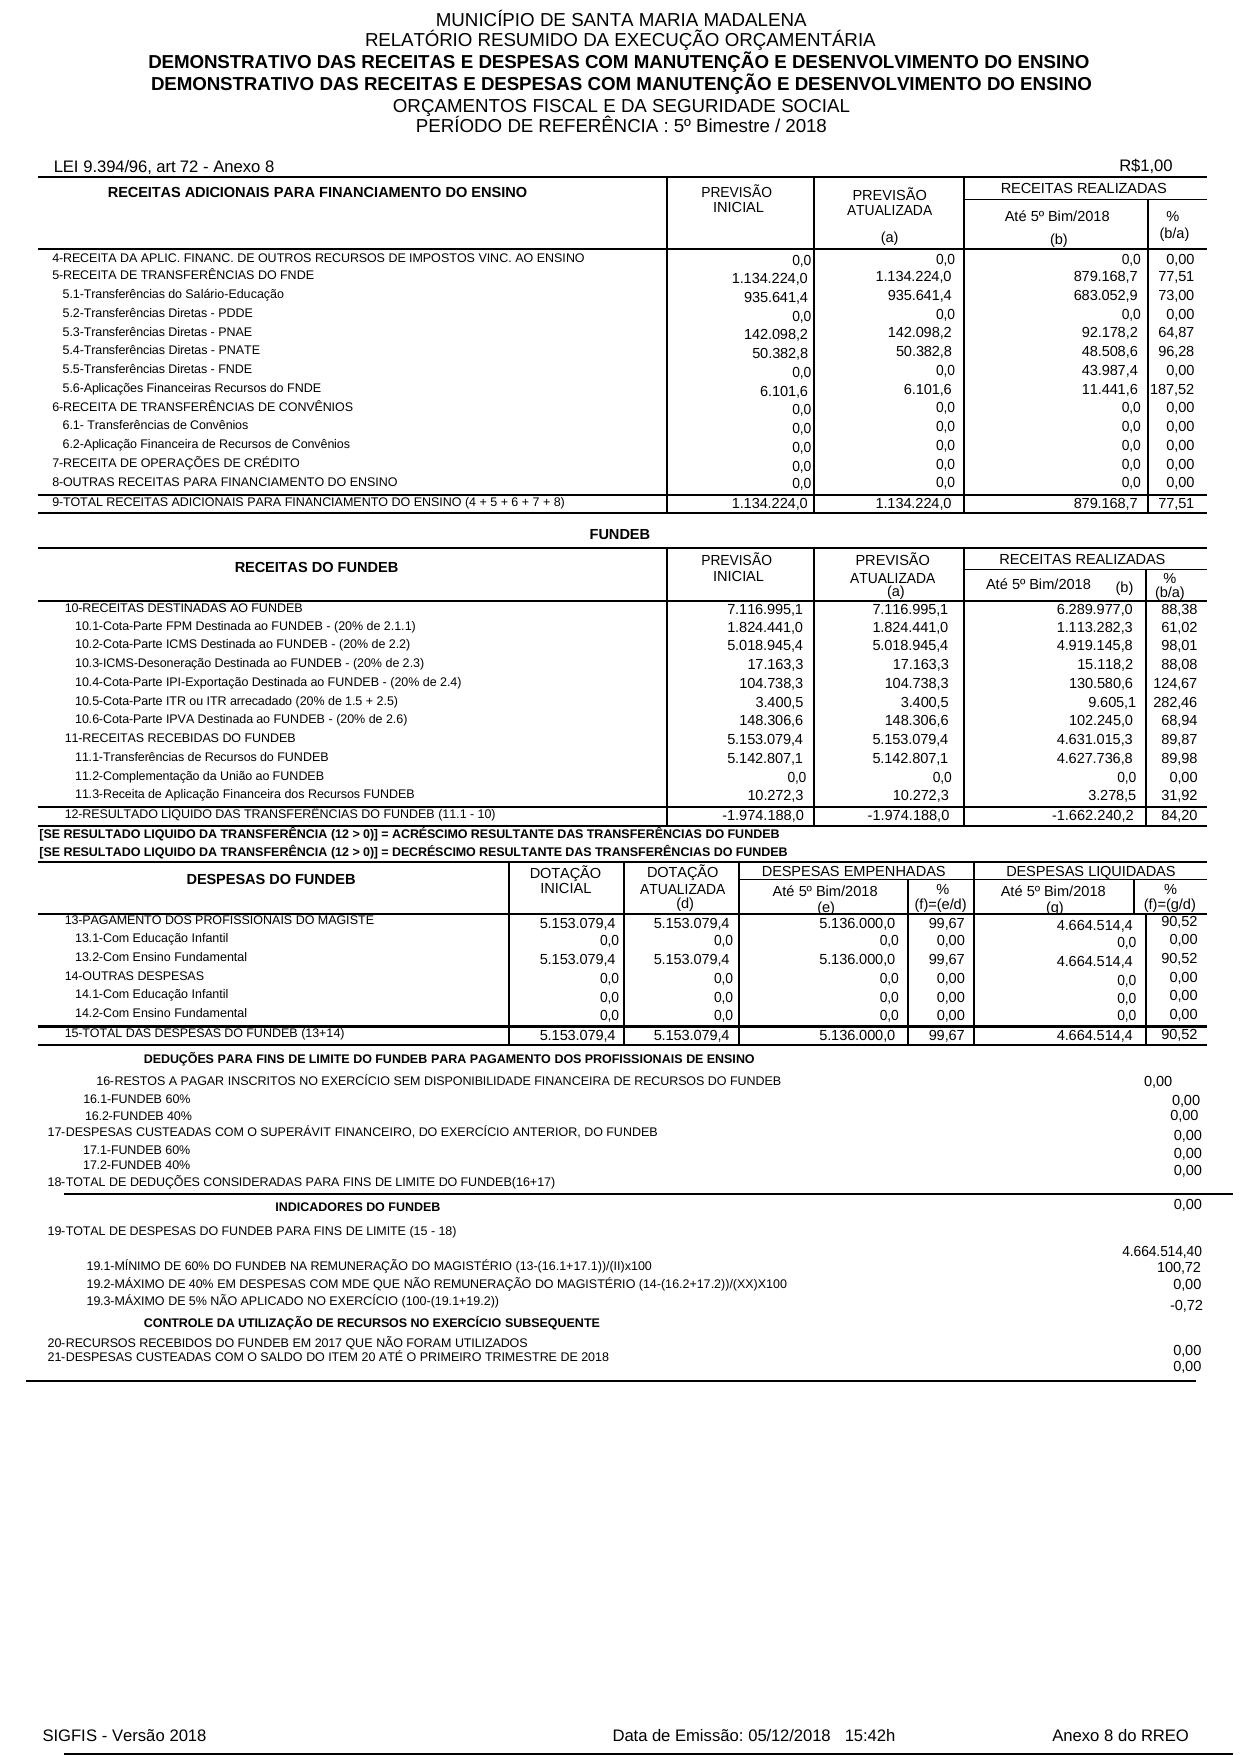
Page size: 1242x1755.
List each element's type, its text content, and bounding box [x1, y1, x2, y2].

table_cell 17.163,3 [815, 655, 963, 674]
list RESTOS A PAGAR INSCRITOS NO EXERCÍCIO SEM DISPONIBILIDADE FINANCEIRA DE RECURSOS DO FUNDEB 0,00 [47, 1072, 1221, 1089]
table_cell 0,00 [909, 970, 973, 989]
table_cell 5.018.945,4 [815, 637, 963, 655]
table_cell 90,52 [1147, 915, 1207, 933]
table_cell 1.134.224,0 [815, 496, 963, 512]
table_cell 0,0 [740, 970, 907, 989]
table_cell 5.136.000,0 [740, 915, 907, 933]
table_cell 0,0 [510, 1008, 623, 1025]
table_cell 0,00 [1147, 933, 1207, 951]
text DEMONSTRATIVO DAS RECEITAS E DESPESAS COM MANUTENÇÃO E DESENVOLVIMENTO DO ENSINO [25, 75, 1217, 94]
table_cell 0,0 [965, 400, 1147, 419]
table_cell 5.153.079,4 [510, 915, 623, 933]
subtitle [SE RESULTADO LIQUIDO DA TRANSFERÊNCIA (12 > 0)] = ACRÉSCIMO RESULTANTE DAS TRANSFERÊNCIAS DO FUNDEB [SE RESULTADO LIQUIDO DA TRANSFERÊNCIA (12 > 0)] = DECRÉSCIMO RESULTANTE DAS TRANSFERÊNCIAS DO FUNDEB [39, 827, 793, 858]
table_cell 10.3-ICMS-Desoneração Destinada ao FUNDEB - (20% de 2.3) [38, 655, 666, 674]
text DEDUÇÕES PARA FINS DE LIMITE DO FUNDEB PARA PAGAMENTO DOS PROFISSIONAIS DE ENSINO [144, 1052, 1221, 1066]
table_cell 0,00 [1147, 768, 1207, 787]
table_cell 102.245,0 [965, 712, 1145, 730]
table_cell 4.664.514,4 [975, 915, 1145, 933]
table_cell 0,0 [815, 400, 963, 419]
table_cell 10.2-Cota-Parte ICMS Destinada ao FUNDEB - (20% de 2.2) [38, 637, 666, 655]
table_cell 0,0 [975, 970, 1145, 989]
table_cell % (f)=(g/d) [1135, 880, 1207, 913]
table_cell 0,0 [668, 456, 813, 475]
table_cell 99,67 [909, 1028, 973, 1044]
table_cell 0,0 [510, 933, 623, 951]
table_cell 90,52 [1147, 1028, 1207, 1044]
table_cell 5.153.079,4 [510, 951, 623, 970]
table_cell 11.1-Transferências de Recursos do FUNDEB [38, 749, 666, 768]
table_cell 0,00 [1147, 989, 1207, 1008]
table_cell 6.101,6 [668, 381, 813, 400]
table_header DESPESAS DO FUNDEB [38, 863, 508, 913]
table_cell 88,08 [1147, 655, 1207, 674]
table_cell 31,92 [1147, 787, 1207, 806]
table_cell 9-TOTAL RECEITAS ADICIONAIS PARA FINANCIAMENTO DO ENSINO (4 + 5 + 6 + 7 + 8) [38, 496, 666, 512]
table_cell 0,0 [625, 1008, 738, 1025]
table_header DESPESAS EMPENHADAS [740, 863, 973, 879]
table_cell 9.605,1 [965, 693, 1145, 712]
text 0,00 [1173, 1342, 1221, 1358]
table_cell 7.116.995,1 [668, 602, 813, 618]
table_cell 5.2-Transferências Diretas - PDDE [38, 306, 666, 325]
table_cell 0,00 [1149, 419, 1207, 437]
table_cell 0,0 [668, 363, 813, 381]
table_cell 0,0 [815, 363, 963, 381]
table_cell 0,00 [1149, 475, 1207, 493]
table_cell 5.142.807,1 [815, 749, 963, 768]
table_cell 4.627.736,8 [965, 749, 1145, 768]
text 4.664.514,40 [1076, 1242, 1202, 1259]
table_cell 7.116.995,1 [815, 602, 963, 618]
table_cell 0,0 [668, 768, 813, 787]
table_cell 13.2-Com Ensino Fundamental [38, 951, 508, 970]
table_cell 1.113.282,3 [965, 618, 1145, 637]
table_cell 1.134.224,0 [668, 269, 813, 287]
table_cell 4.664.514,4 [975, 1028, 1145, 1044]
table_cell 10.1-Cota-Parte FPM Destinada ao FUNDEB - (20% de 2.1.1) [38, 618, 666, 637]
table_cell 0,0 [625, 970, 738, 989]
table_cell 935.641,4 [815, 288, 963, 306]
table_cell 0,0 [965, 306, 1147, 325]
subtitle CONTROLE DA UTILIZAÇÃO DE RECURSOS NO EXERCÍCIO SUBSEQUENTE [144, 1316, 1221, 1330]
list RECURSOS RECEBIDOS DO FUNDEB EM 2017 QUE NÃO FORAM UTILIZADOS [47, 1336, 630, 1350]
table_cell 6.1- Transferências de Convênios [38, 419, 666, 437]
table_cell 0,00 [1149, 400, 1207, 419]
text ORÇAMENTOS FISCAL E DA SEGURIDADE SOCIAL PERÍODO DE REFERÊNCIA : 5º Bimestre / 2018 [392, 96, 850, 137]
table_cell 6-RECEITA DE TRANSFERÊNCIAS DE CONVÊNIOS [38, 400, 666, 419]
table_cell 1.824.441,0 [815, 618, 963, 637]
table_cell 0,00 [1147, 970, 1207, 989]
text 17.1-FUNDEB 60% [83, 1142, 678, 1157]
table_cell 0,0 [815, 306, 963, 325]
text 19.1-MÍNIMO DE 60% DO FUNDEB NA REMUNERAÇÃO DO MAGISTÉRIO (13-(16.1+17.1))/(II)x100 100,72 [86, 1259, 1221, 1276]
table_cell 0,0 [965, 419, 1147, 437]
table_header PREVISÃO INICIAL [668, 178, 813, 248]
table_cell 0,0 [815, 456, 963, 475]
table_cell % (f)=(e/d) [909, 880, 973, 913]
subtitle LEI 9.394/96, art 72 - Anexo 8 R$1,00 [25, 156, 1201, 176]
table_cell 92.178,2 [965, 325, 1147, 344]
table_cell 124,67 [1147, 674, 1207, 693]
table_cell Até 5º Bim/2018 (g) [975, 880, 1133, 913]
table_cell 3.278,5 [965, 787, 1145, 806]
table_cell 0,0 [965, 438, 1147, 456]
table_cell 0,0 [815, 768, 963, 787]
table_cell 50.382,8 [668, 344, 813, 362]
table_cell 0,00 [909, 1008, 973, 1025]
table_header PREVISÃO ATUALIZADA (a) [815, 549, 963, 600]
table_cell -1.974.188,0 [668, 808, 813, 825]
table_cell 3.400,5 [815, 693, 963, 712]
table_cell 48.508,6 [965, 344, 1147, 362]
table_cell 282,46 [1147, 693, 1207, 712]
table_cell 1.134.224,0 [815, 269, 963, 287]
table_cell 4.631.015,3 [965, 730, 1145, 749]
table_cell 88,38 [1147, 602, 1207, 618]
table_cell 0,0 [740, 989, 907, 1008]
table_cell 130.580,6 [965, 674, 1145, 693]
table_cell 14-OUTRAS DESPESAS [38, 970, 508, 989]
table_cell 0,0 [668, 419, 813, 437]
table_cell 104.738,3 [668, 674, 813, 693]
table_cell 10.5-Cota-Parte ITR ou ITR arrecadado (20% de 1.5 + 2.5) [38, 693, 666, 712]
table_cell 64,87 [1149, 325, 1207, 344]
text 0,00 [1076, 1144, 1202, 1161]
text 0,00 [1076, 1161, 1202, 1178]
table_cell 10.272,3 [815, 787, 963, 806]
table_cell 17.163,3 [668, 655, 813, 674]
table_cell 148.306,6 [668, 712, 813, 730]
table_cell 12-RESULTADO LÍQUIDO DAS TRANSFERÊNCIAS DO FUNDEB (11.1 - 10) [38, 808, 666, 825]
table_header PREVISÃO INICIAL [668, 549, 813, 600]
table_cell 104.738,3 [815, 674, 963, 693]
table_cell 0,0 [965, 475, 1147, 493]
table_cell 4-RECEITA DA APLIC. FINANC. DE OUTROS RECURSOS DE IMPOSTOS VINC. AO ENSINO [38, 250, 666, 269]
table_cell 0,0 [815, 438, 963, 456]
table_cell 0,0 [975, 989, 1145, 1008]
table_cell 61,02 [1147, 618, 1207, 637]
table_header PREVISÃO ATUALIZADA (a) [815, 178, 963, 248]
table_cell 4.919.145,8 [965, 637, 1145, 655]
table_cell 0,0 [625, 933, 738, 951]
table_cell 0,0 [965, 456, 1147, 475]
table_cell 5.5-Transferências Diretas - FNDE [38, 363, 666, 381]
table_cell 0,0 [625, 989, 738, 1008]
table_cell 77,51 [1149, 269, 1207, 287]
table_cell 15-TOTAL DAS DESPESAS DO FUNDEB (13+14) [38, 1028, 508, 1044]
table_cell -1.974.188,0 [815, 808, 963, 825]
text 0,00 [1173, 1358, 1221, 1374]
table_cell 15.118,2 [965, 655, 1145, 674]
list TOTAL DE DEDUÇÕES CONSIDERADAS PARA FINS DE LIMITE DO FUNDEB(16+17) [47, 1175, 678, 1189]
table_cell 99,67 [909, 951, 973, 970]
text 16.1-FUNDEB 60% 0,00 [62, 1091, 1221, 1107]
table_cell 50.382,8 [815, 344, 963, 362]
table_cell Até 5º Bim/2018 (e) [740, 880, 907, 913]
table_cell 0,00 [1149, 438, 1207, 456]
subtitle INDICADORES DO FUNDEB [37, 1200, 678, 1214]
table_cell 0,00 [1149, 456, 1207, 475]
table_cell 99,67 [909, 915, 973, 933]
text 0,00 [1076, 1127, 1202, 1144]
table_cell 11.3-Receita de Aplicação Financeira dos Recursos FUNDEB [38, 787, 666, 806]
table_cell 683.052,9 [965, 288, 1147, 306]
table_cell 73,00 [1149, 288, 1207, 306]
table_cell 10-RECEITAS DESTINADAS AO FUNDEB [38, 602, 666, 618]
table_cell 5.6-Aplicações Financeiras Recursos do FNDE [38, 381, 666, 400]
table_cell 7-RECEITA DE OPERAÇÕES DE CRÉDITO [38, 456, 666, 475]
table_cell 11.441,6 [965, 381, 1147, 400]
table_cell 96,28 [1149, 344, 1207, 362]
table_cell 1.824.441,0 [668, 618, 813, 637]
table_cell 0,0 [510, 970, 623, 989]
table_cell -1.662.240,2 [965, 808, 1145, 825]
table_cell 43.987,4 [965, 363, 1147, 381]
table_cell 5.153.079,4 [625, 951, 738, 970]
table_cell 0,0 [668, 400, 813, 419]
table_cell 879.168,7 [965, 496, 1147, 512]
table_cell 0,00 [1147, 1008, 1207, 1025]
text [1076, 1179, 1202, 1193]
table_cell 0,0 [975, 933, 1145, 951]
text 16.2-FUNDEB 40% 0,00 [62, 1107, 1221, 1123]
table_cell 0,0 [815, 419, 963, 437]
table_cell 5.136.000,0 [740, 1028, 907, 1044]
table_cell 98,01 [1147, 637, 1207, 655]
table_header DOTAÇÃO INICIAL [510, 863, 623, 913]
table_cell 935.641,4 [668, 288, 813, 306]
table_cell 3.400,5 [668, 693, 813, 712]
table_cell 142.098,2 [668, 325, 813, 344]
table_cell 4.664.514,4 [975, 951, 1145, 970]
table_cell 89,87 [1147, 730, 1207, 749]
table_cell 0,0 [740, 933, 907, 951]
table_cell 84,20 [1147, 808, 1207, 825]
table_cell 5.153.079,4 [668, 730, 813, 749]
table_cell 5.018.945,4 [668, 637, 813, 655]
table_cell 0,00 [1149, 306, 1207, 325]
table_cell 5.153.079,4 [625, 915, 738, 933]
table_cell 5.153.079,4 [625, 1028, 738, 1044]
table_cell 0,0 [510, 989, 623, 1008]
table_cell Até 5º Bim/2018 (b) [965, 200, 1147, 248]
text 17.2-FUNDEB 40% [83, 1158, 678, 1172]
table_cell 6.2-Aplicação Financeira de Recursos de Convênios [38, 438, 666, 456]
table_cell 5-RECEITA DE TRANSFERÊNCIAS DO FNDE [38, 269, 666, 287]
table_cell 0,0 [668, 250, 813, 269]
table_cell 1.134.224,0 [668, 496, 813, 512]
table_cell 6.101,6 [815, 381, 963, 400]
table_cell 89,98 [1147, 749, 1207, 768]
table_cell 142.098,2 [815, 325, 963, 344]
table_cell 0,00 [909, 933, 973, 951]
table_cell 5.3-Transferências Diretas - PNAE [38, 325, 666, 344]
table_cell 10.272,3 [668, 787, 813, 806]
table_cell 14.2-Com Ensino Fundamental [38, 1008, 508, 1025]
table_cell 5.136.000,0 [740, 951, 907, 970]
table_cell 0,0 [965, 768, 1145, 787]
table_cell 0,00 [1149, 363, 1207, 381]
table_cell 0,0 [668, 306, 813, 325]
table_cell 6.289.977,0 [965, 602, 1145, 618]
table_header RECEITAS REALIZADAS [965, 178, 1207, 199]
table_cell 187,52 [1149, 381, 1207, 400]
table_cell 5.4-Transferências Diretas - PNATE [38, 344, 666, 362]
table_cell 11-RECEITAS RECEBIDAS DO FUNDEB [38, 730, 666, 749]
table_header RECEITAS REALIZADAS [965, 549, 1207, 569]
table_header RECEITAS ADICIONAIS PARA FINANCIAMENTO DO ENSINO [38, 178, 666, 248]
table_cell 0,0 [815, 250, 963, 269]
table_cell 0,0 [740, 1008, 907, 1025]
table_cell 148.306,6 [815, 712, 963, 730]
list TOTAL DE DESPESAS DO FUNDEB PARA FINS DE LIMITE (15 - 18) [47, 1223, 678, 1238]
table_cell % (b/a) [1147, 570, 1207, 600]
table_cell 0,00 [1149, 250, 1207, 269]
text 19.2-MÁXIMO DE 40% EM DESPESAS COM MDE QUE NÃO REMUNERAÇÃO DO MAGISTÉRIO (14-(16.2+17.2))/(XX)X100 0,00 [86, 1276, 1221, 1291]
table_cell 14.1-Com Educação Infantil [38, 989, 508, 1008]
table_cell 77,51 [1149, 496, 1207, 512]
table_header DOTAÇÃO ATUALIZADA (d) [625, 863, 738, 913]
table_cell 879.168,7 [965, 269, 1147, 287]
subtitle FUNDEB [25, 526, 1214, 542]
table_cell 5.153.079,4 [510, 1028, 623, 1044]
table_cell 13-PAGAMENTO DOS PROFISSIONAIS DO MAGISTÉ [38, 915, 508, 933]
table_header RECEITAS DO FUNDEB [38, 549, 666, 600]
table_cell 0,0 [668, 438, 813, 456]
table_cell 13.1-Com Educação Infantil [38, 933, 508, 951]
table_cell 8-OUTRAS RECEITAS PARA FINANCIAMENTO DO ENSINO [38, 475, 666, 493]
table_cell 0,0 [668, 475, 813, 493]
list DESPESAS CUSTEADAS COM O SALDO DO ITEM 20 ATÉ O PRIMEIRO TRIMESTRE DE 2018 [47, 1350, 630, 1364]
table_cell 5.1-Transferências do Salário-Educação [38, 288, 666, 306]
table_cell 0,0 [815, 475, 963, 493]
table_cell 0,0 [965, 250, 1147, 269]
table_cell % (b/a) [1149, 200, 1207, 248]
table_cell 68,94 [1147, 712, 1207, 730]
text 0,00 [1076, 1195, 1202, 1212]
table_cell 90,52 [1147, 951, 1207, 970]
table_cell 10.6-Cota-Parte IPVA Destinada ao FUNDEB - (20% de 2.6) [38, 712, 666, 730]
table_cell 11.2-Complementação da União ao FUNDEB [38, 768, 666, 787]
table_cell 5.142.807,1 [668, 749, 813, 768]
table_cell 0,00 [909, 989, 973, 1008]
table_header DESPESAS LIQUIDADAS [975, 863, 1207, 879]
table_cell 10.4-Cota-Parte IPI-Exportação Destinada ao FUNDEB - (20% de 2.4) [38, 674, 666, 693]
text 19.3-MÁXIMO DE 5% NÃO APLICADO NO EXERCÍCIO (100-(19.1+19.2)) -0,72 [86, 1291, 1221, 1309]
list DESPESAS CUSTEADAS COM O SUPERÁVIT FINANCEIRO, DO EXERCÍCIO ANTERIOR, DO FUNDEB [47, 1125, 678, 1139]
table_cell 5.153.079,4 [815, 730, 963, 749]
table_cell 0,0 [975, 1008, 1145, 1025]
table_cell Até 5º Bim/2018 (b) [965, 570, 1145, 600]
